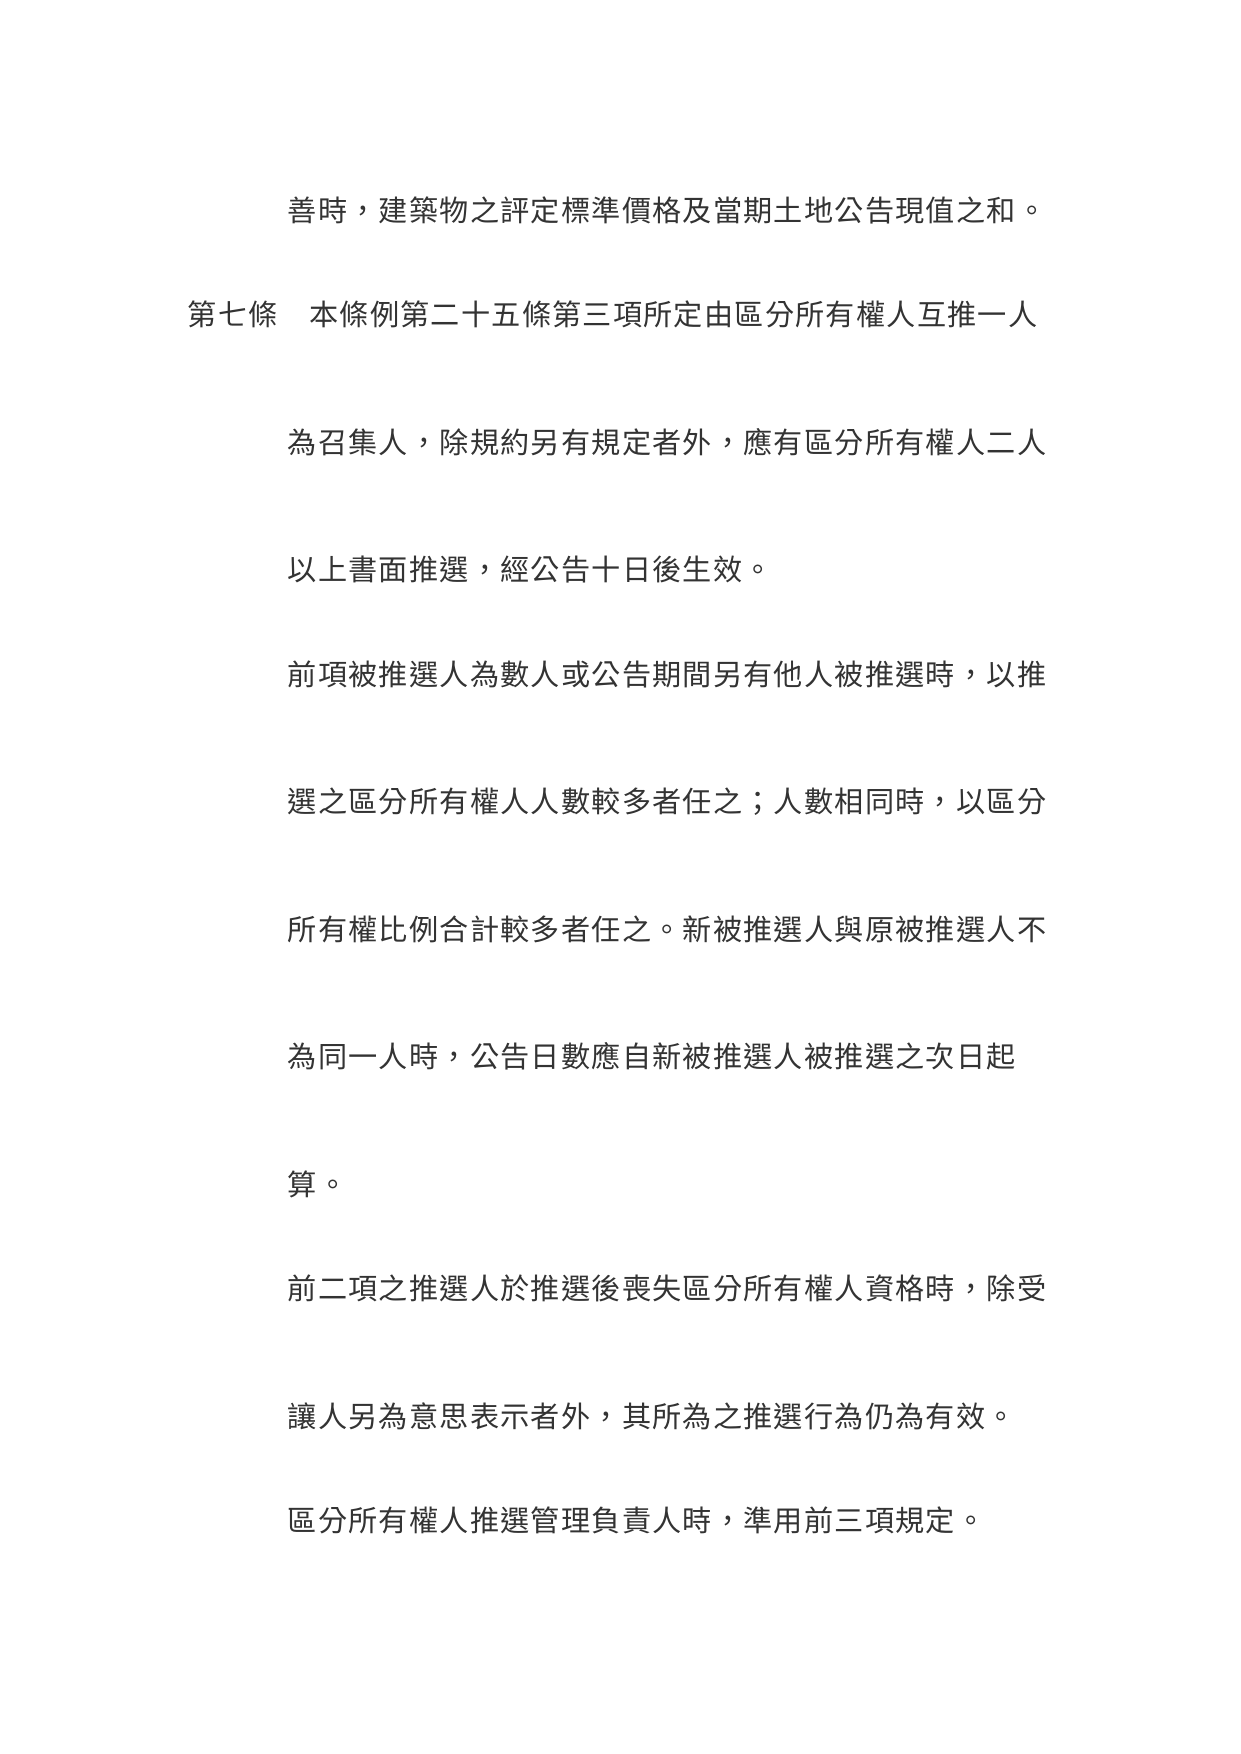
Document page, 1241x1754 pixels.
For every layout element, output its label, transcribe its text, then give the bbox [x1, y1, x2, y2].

table_cell 善時，建築物之評定標準價格及當期土地公告現值之和。 第七條 本條例第二十五條第三項所定由區分所有權人互推一人為召集人，除規約另有規定者外，應有區分所有權人二人以上書面推選，經公告十日後生效。 前項被推選人為數人或公告期間另有他人被推選時，以推選之區分所有權人人數較多者任之；人數相同時，以區分所有權比例合計較多者任之。新被推選人與原被推選人不為同一人時，公告日數應自新被推選人被推選之次日起算。 前二項之推選人於推選後喪失區分所有權人資格時，除受讓人另為意思表示者外，其所為之推選行為仍為有效。 區分所有權人推選管理負責人時，準用前三項規定。 [188, 165, 1053, 1550]
